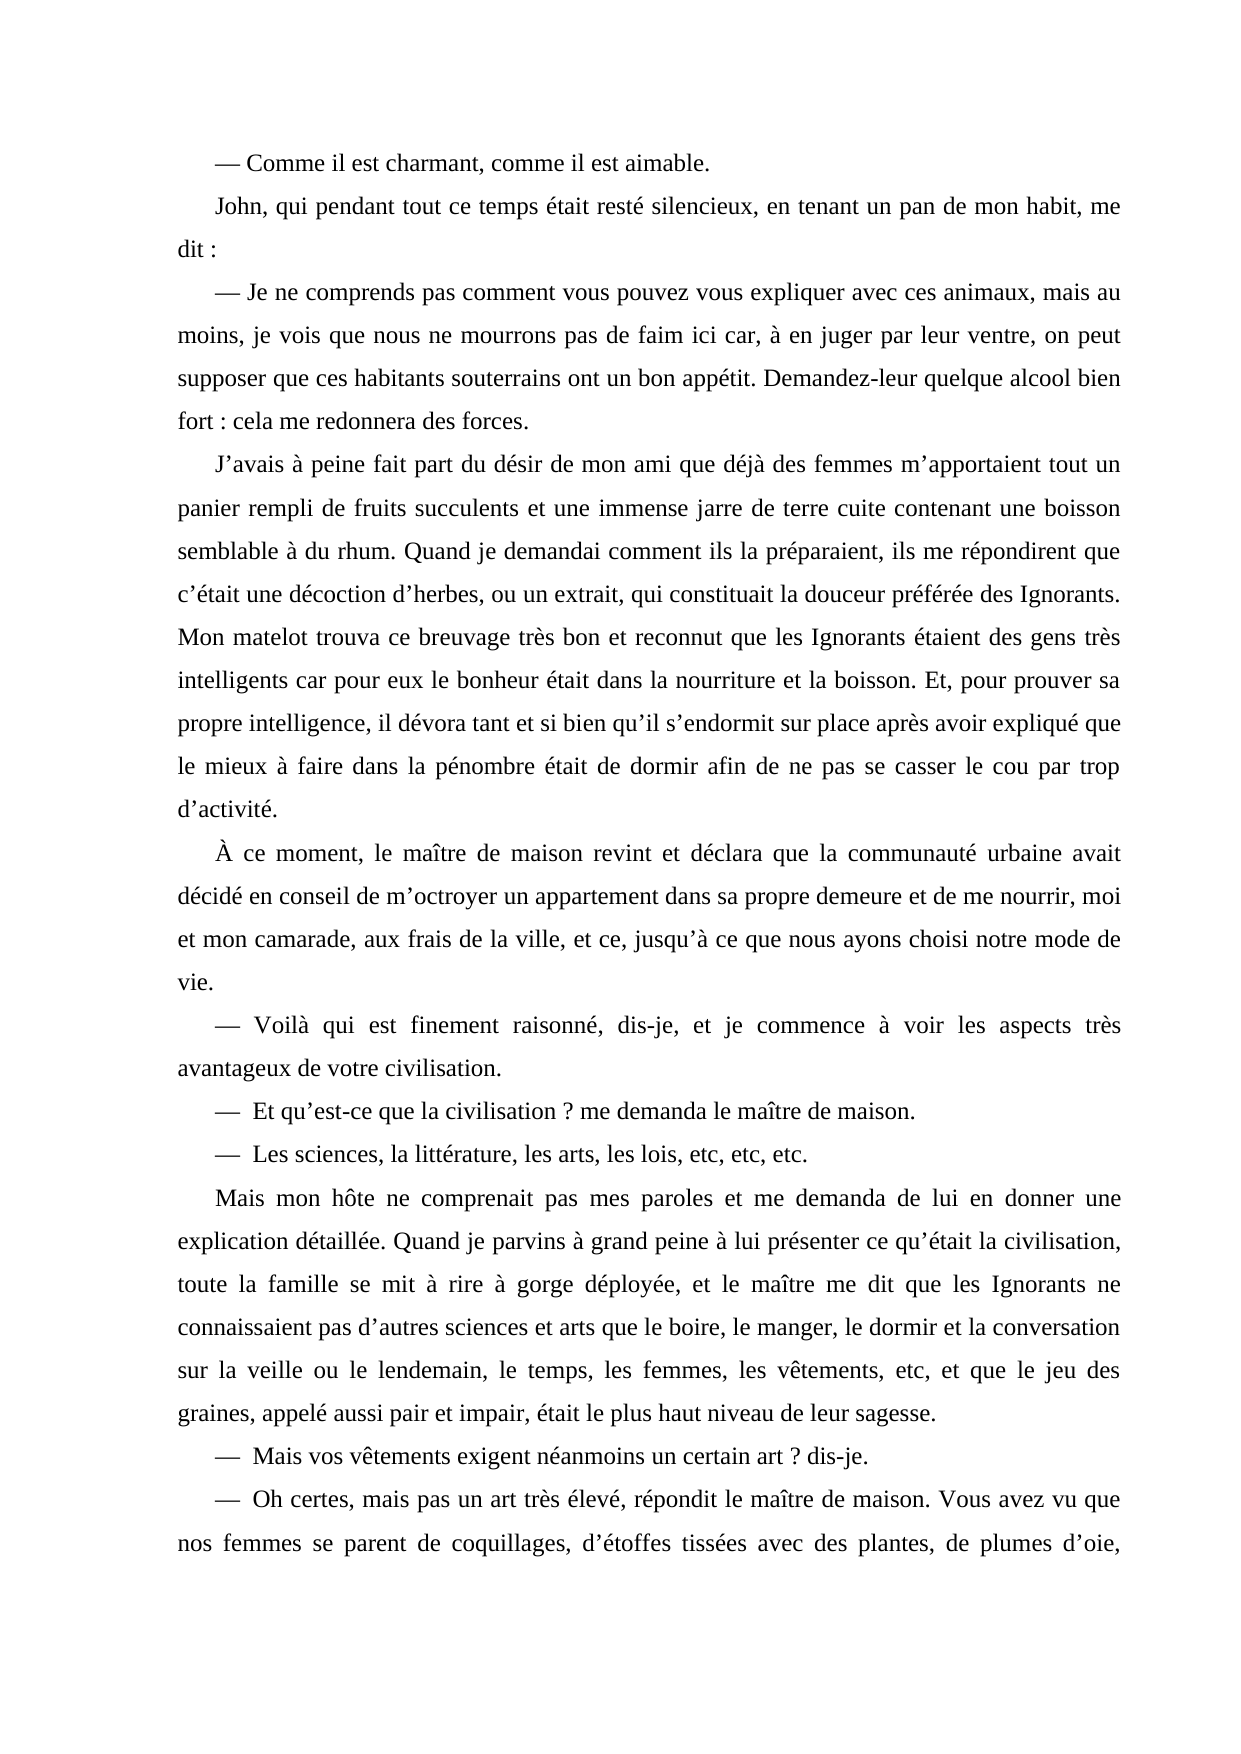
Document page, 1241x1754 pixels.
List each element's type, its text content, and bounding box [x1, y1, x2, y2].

text À ce moment, le maître de maison revint et déclara que la communauté urbaine avait décidé en conseil de m’octroyer un appartement dans sa propre demeure et de me nourrir, moi et mon camarade, aux frais de la ville, et ce, jusqu’à ce que nous ayons choisi notre mode de vie. [177, 838, 1122, 996]
text — Comme il est charmant, comme il est aimable. [177, 148, 1122, 176]
list Oh certes, mais pas un art très élevé, répondit le maître de maison. Vous avez vu que nos femmes se parent de coquillages, d’étoffes tissées avec des plantes, de plumes d’oie, [177, 1484, 1122, 1556]
list Mais vos vêtements exigent néanmoins un certain art ? dis-je. [215, 1441, 1122, 1470]
text J’avais à peine fait part du désir de mon ami que déjà des femmes m’apportaient tout un panier rempli de fruits succulents et une immense jarre de terre cuite contenant une boisson semblable à du rhum. Quand je demandai comment ils la préparaient, ils me répondirent que c’était une décoction d’herbes, ou un extrait, qui constituait la douceur préférée des Ignorants. Mon matelot trouva ce breuvage très bon et reconnut que les Ignorants étaient des gens très intelligents car pour eux le bonheur était dans la nourriture et la boisson. Et, pour prouver sa propre intelligence, il dévora tant et si bien qu’il s’endormit sur place après avoir expliqué que le mieux à faire dans la pénombre était de dormir afin de ne pas se casser le cou par trop d’activité. [177, 449, 1122, 823]
text John, qui pendant tout ce temps était resté silencieux, en tenant un pan de mon habit, me dit : [177, 191, 1122, 263]
text — Voilà qui est finement raisonné, dis-je, et je commence à voir les aspects très avantageux de votre civilisation. [177, 1010, 1122, 1082]
list Les sciences, la littérature, les arts, les lois, etc, etc, etc. [215, 1139, 1122, 1168]
text — Je ne comprends pas comment vous pouvez vous expliquer avec ces animaux, mais au moins, je vois que nous ne mourrons pas de faim ici car, à en juger par leur ventre, on peut supposer que ces habitants souterrains ont un bon appétit. Demandez-leur quelque alcool bien fort : cela me redonnera des forces. [177, 277, 1122, 435]
list Et qu’est-ce que la civilisation ? me demanda le maître de maison. [215, 1096, 1122, 1125]
text Mais mon hôte ne comprenait pas mes paroles et me demanda de lui en donner une explication détaillée. Quand je parvins à grand peine à lui présenter ce qu’était la civilisation, toute la famille se mit à rire à gorge déployée, et le maître me dit que les Ignorants ne connaissaient pas d’autres sciences et arts que le boire, le manger, le dormir et la conversation sur la veille ou le lendemain, le temps, les femmes, les vêtements, etc, et que le jeu des graines, appelé aussi pair et impair, était le plus haut niveau de leur sagesse. [177, 1183, 1122, 1427]
